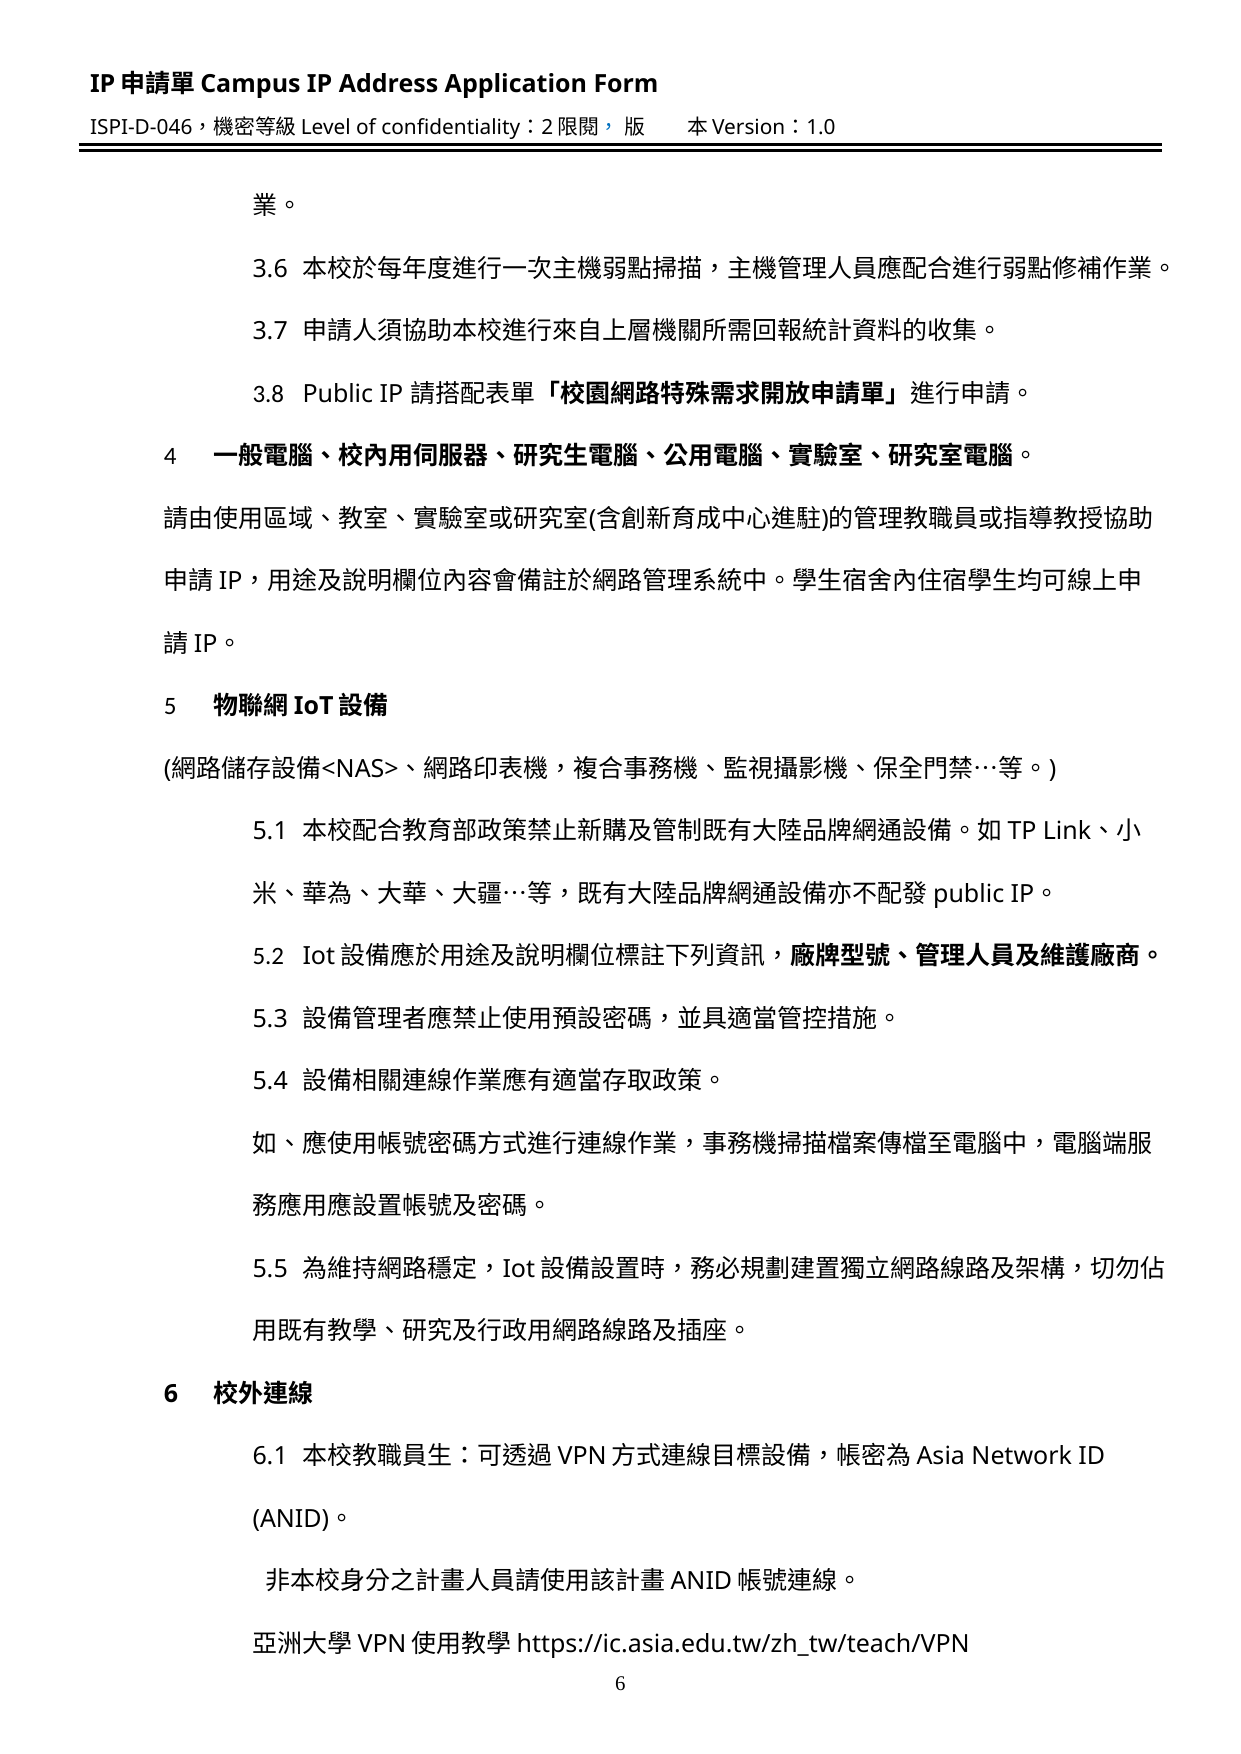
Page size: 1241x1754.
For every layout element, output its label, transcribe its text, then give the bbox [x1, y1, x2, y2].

list 本校配合教育部政策禁止新購及管制既有大陸品牌網通設備。如TP Link、小米、華為、大華、大疆…等，既有大陸品牌網通設備亦不配發 public IP。 [252, 787, 1165, 912]
list 一般電腦、校內用伺服器、研究生電腦、公用電腦、實驗室、研究室電腦。 請由使用區域、教室、實驗室或研究室(含創新育成中心進駐)的管理教職員或指導教授協助申請IP，用途及說明欄位內容會備註於網路管理系統中。學生宿舍內住宿學生均可線上申請IP。 [164, 412, 1165, 662]
list 配合資通安全法，本校上級機關將不定時進行各項資通安全管理措施及稽查作業。 [252, 162, 1165, 225]
list 設備相關連線作業應有適當存取政策。 如、應使用帳號密碼方式進行連線作業，事務機掃描檔案傳檔至電腦中，電腦端服務應用應設置帳號及密碼。 [252, 1037, 1165, 1225]
list Public IP 請搭配表單「校園網路特殊需求開放申請單」進行申請。 [252, 350, 1165, 412]
list 本校於每年度進行一次主機弱點掃描，主機管理人員應配合進行弱點修補作業。 [252, 225, 1165, 287]
list 物聯網IoT設備 (網路儲存設備<NAS>、網路印表機，複合事務機、監視攝影機、保全門禁…等。) [164, 662, 1165, 787]
list 為維持網路穩定，Iot設備設置時，務必規劃建置獨立網路線路及架構，切勿佔用既有教學、研究及行政用網路線路及插座。 [252, 1225, 1165, 1350]
list 本校教職員生：可透過VPN方式連線目標設備，帳密為Asia Network ID (ANID)。 非本校身分之計畫人員請使用該計畫ANID帳號連線。 亞洲大學VPN使用教學https://ic.asia.edu.tw/zh_tw/teach/VPN [252, 1412, 1165, 1662]
list Iot設備應於用途及說明欄位標註下列資訊，廠牌型號、管理人員及維護廠商。 [252, 912, 1165, 975]
list 設備管理者應禁止使用預設密碼，並具適當管控措施。 [252, 975, 1165, 1037]
list 申請人須協助本校進行來自上層機關所需回報統計資料的收集。 [252, 287, 1165, 350]
list 校外連線 [164, 1350, 1165, 1412]
